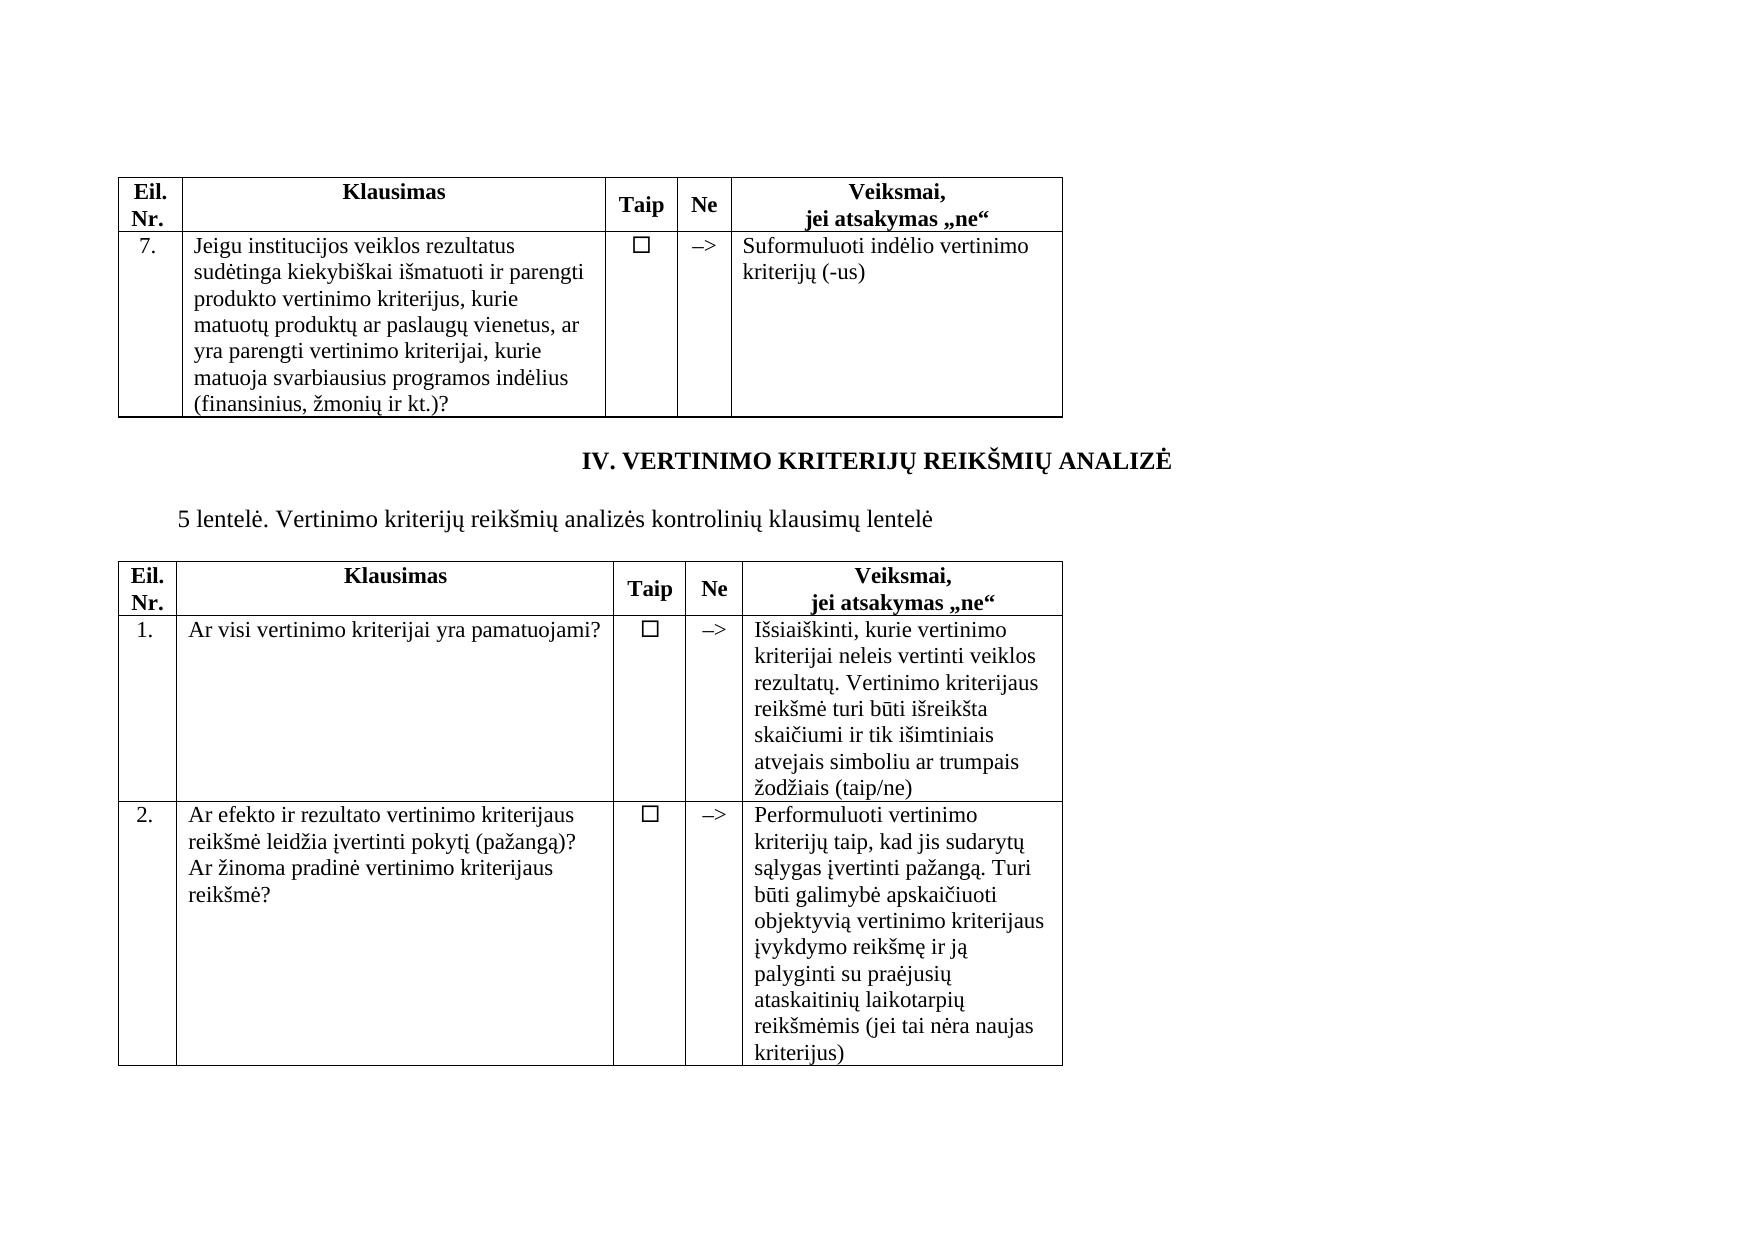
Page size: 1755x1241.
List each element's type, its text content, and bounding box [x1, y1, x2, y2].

table_header Veiksmai, jei atsakymas „ne“ [743, 562, 1062, 615]
table_cell –> [678, 232, 731, 416]
table_header Ne [678, 178, 731, 231]
table_header Klausimas [177, 562, 613, 615]
table_header Eil. Nr. [119, 562, 176, 615]
table_header Taip [606, 178, 677, 231]
table_header Klausimas [183, 178, 605, 231]
text 5 lentelė. Vertinimo kriterijų reikšmių analizės kontrolinių klausimų lentelė [118, 504, 1636, 532]
table_cell Ar efekto ir rezultato vertinimo kriterijaus reikšmė leidžia įvertinti pokytį (pažangą)? Ar žinoma pradinė vertinimo kriterijaus reikšmė? [177, 802, 613, 1065]
table_cell –> [686, 802, 742, 1065]
table_cell –> [686, 616, 742, 801]
text IV. VERTINIMO KRITERIJŲ REIKŠMIŲ ANALIZĖ [118, 446, 1636, 475]
table_cell 7. [119, 232, 182, 416]
table_cell Ar visi vertinimo kriterijai yra pamatuojami? [177, 616, 613, 801]
table_header Taip [614, 562, 685, 615]
table_header Veiksmai, jei atsakymas „ne“ [732, 178, 1062, 231]
table_cell Jeigu institucijos veiklos rezultatus sudėtinga kiekybiškai išmatuoti ir parengti produkto vertinimo kriterijus, kurie matuotų produktų ar paslaugų vienetus, ar yra parengti vertinimo kriterijai, kurie matuoja svarbiausius programos indėlius (finansinius, žmonių ir kt.)? [183, 232, 605, 416]
table_cell 1. [119, 616, 176, 801]
table_header Ne [686, 562, 742, 615]
table_header Eil. Nr. [119, 178, 182, 231]
table_cell [] [614, 616, 685, 801]
table_cell [] [606, 232, 677, 416]
table_cell 2. [119, 802, 176, 1065]
table_cell Išsiaiškinti, kurie vertinimo kriterijai neleis vertinti veiklos rezultatų. Vertinimo kriterijaus reikšmė turi būti išreikšta skaičiumi ir tik išimtiniais atvejais simboliu ar trumpais žodžiais (taip/ne) [743, 616, 1062, 801]
table_cell Performuluoti vertinimo kriterijų taip, kad jis sudarytų sąlygas įvertinti pažangą. Turi būti galimybė apskaičiuoti objektyvią vertinimo kriterijaus įvykdymo reikšmę ir ją palyginti su praėjusių ataskaitinių laikotarpių reikšmėmis (jei tai nėra naujas kriterijus) [743, 802, 1062, 1065]
table_cell Suformuluoti indėlio vertinimo kriterijų (-us) [732, 232, 1062, 416]
table_cell [] [614, 802, 685, 1065]
